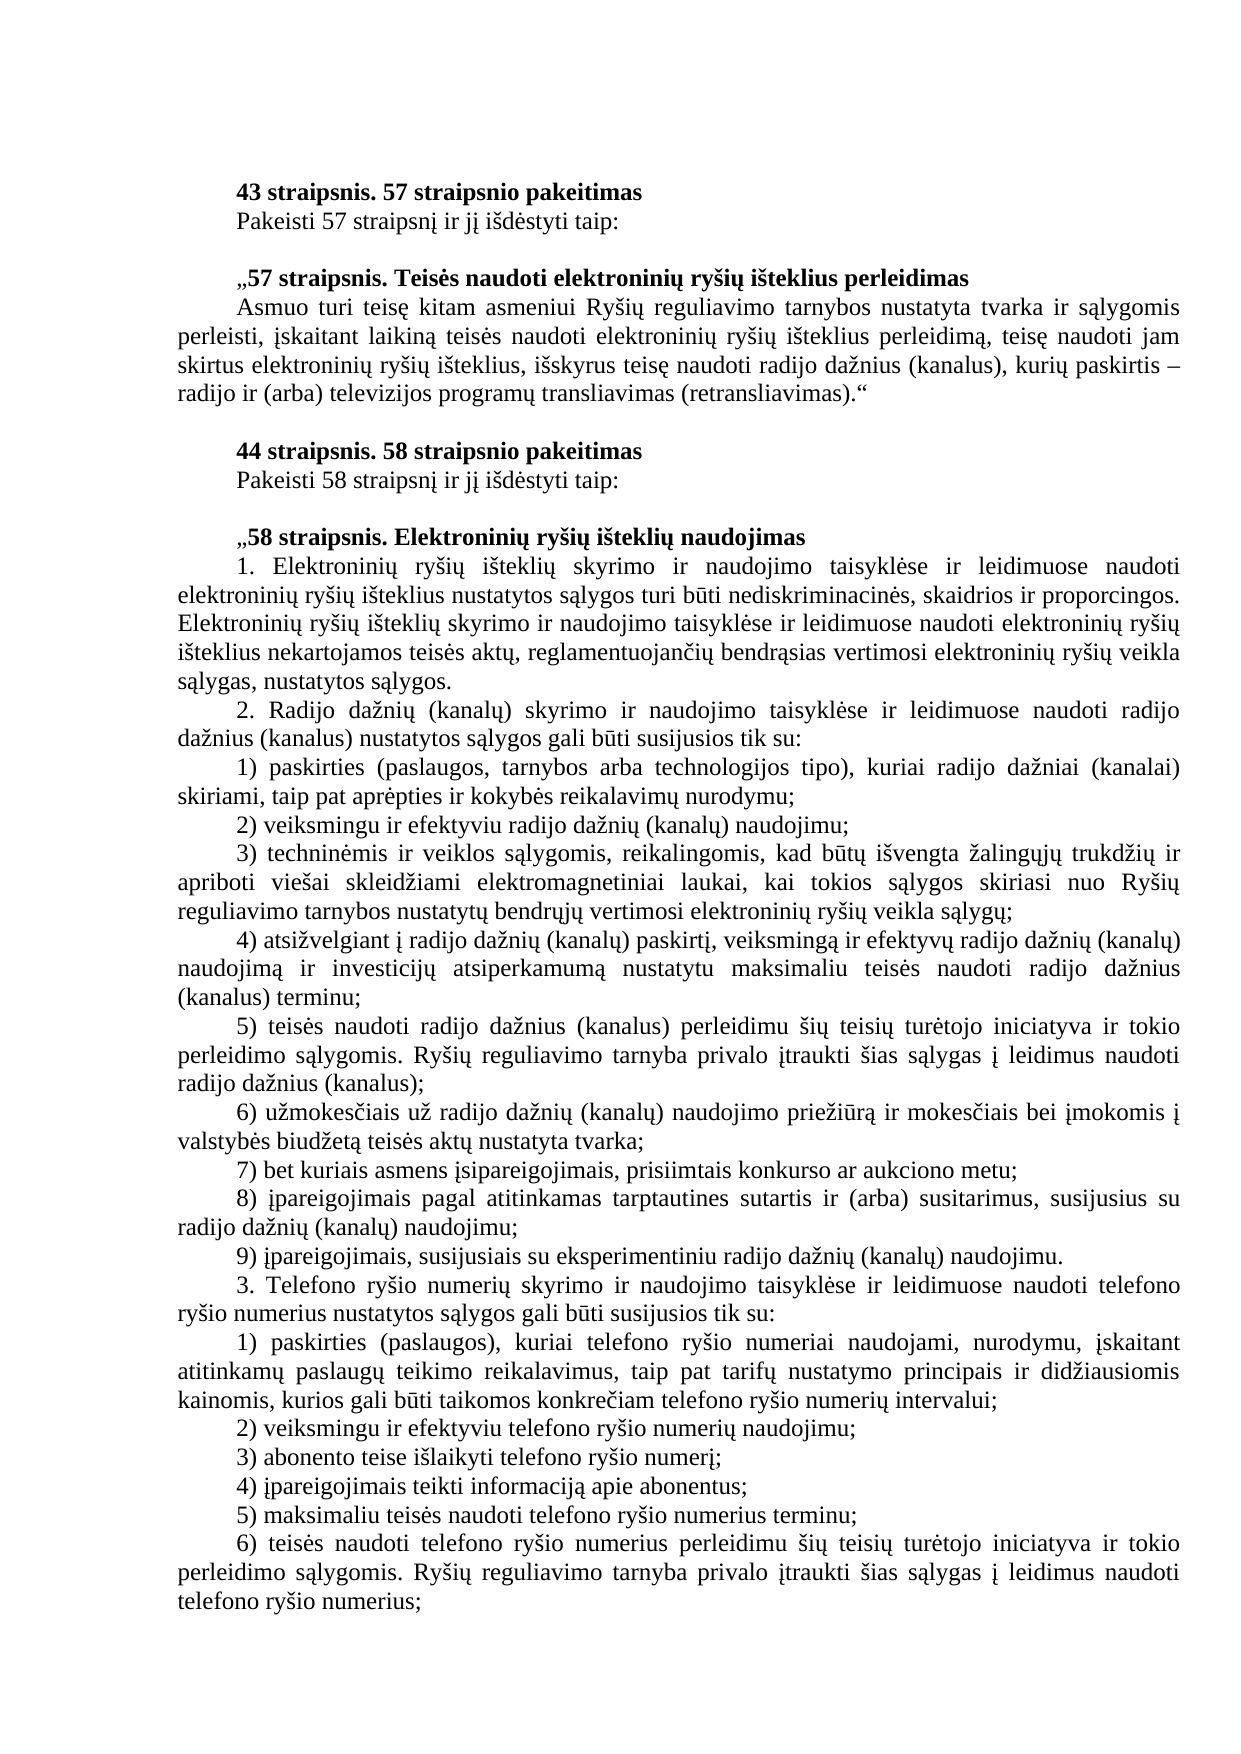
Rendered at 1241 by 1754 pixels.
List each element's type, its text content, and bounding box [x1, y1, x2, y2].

text 4) atsižvelgiant į radijo dažnių (kanalų) paskirtį, veiksmingą ir efektyvų radijo dažnių (kanalų) naudojimą ir investicijų atsiperkamumą nustatytu maksimaliu teisės naudoti radijo dažnius (kanalus) terminu; [177, 925, 1181, 1011]
text „58 straipsnis. Elektroninių ryšių išteklių naudojimas [177, 522, 1181, 551]
text Asmuo turi teisę kitam asmeniui Ryšių reguliavimo tarnybos nustatyta tvarka ir sąlygomis perleisti, įskaitant laikiną teisės naudoti elektroninių ryšių išteklius perleidimą, teisę naudoti jam skirtus elektroninių ryšių išteklius, išskyrus teisę naudoti radijo dažnius (kanalus), kurių paskirtis – radijo ir (arba) televizijos programų transliavimas (retransliavimas).“ [177, 292, 1181, 407]
text 7) bet kuriais asmens įsipareigojimais, prisiimtais konkurso ar aukciono metu; [177, 1155, 1181, 1183]
text 4) įpareigojimais teikti informaciją apie abonentus; [177, 1471, 1181, 1500]
text 43 straipsnis. 57 straipsnio pakeitimas [177, 177, 1181, 206]
text „57 straipsnis. Teisės naudoti elektroninių ryšių išteklius perleidimas [177, 263, 1181, 292]
text 3) abonento teise išlaikyti telefono ryšio numerį; [177, 1442, 1181, 1471]
text 3. Telefono ryšio numerių skyrimo ir naudojimo taisyklėse ir leidimuose naudoti telefono ryšio numerius nustatytos sąlygos gali būti susijusios tik su: [177, 1270, 1181, 1327]
text 5) teisės naudoti radijo dažnius (kanalus) perleidimu šių teisių turėtojo iniciatyva ir tokio perleidimo sąlygomis. Ryšių reguliavimo tarnyba privalo įtraukti šias sąlygas į leidimus naudoti radijo dažnius (kanalus); [177, 1011, 1181, 1097]
text 44 straipsnis. 58 straipsnio pakeitimas [177, 436, 1181, 465]
text 3) techninėmis ir veiklos sąlygomis, reikalingomis, kad būtų išvengta žalingųjų trukdžių ir apriboti viešai skleidžiami elektromagnetiniai laukai, kai tokios sąlygos skiriasi nuo Ryšių reguliavimo tarnybos nustatytų bendrųjų vertimosi elektroninių ryšių veikla sąlygų; [177, 838, 1181, 925]
text 6) teisės naudoti telefono ryšio numerius perleidimu šių teisių turėtojo iniciatyva ir tokio perleidimo sąlygomis. Ryšių reguliavimo tarnyba privalo įtraukti šias sąlygas į leidimus naudoti telefono ryšio numerius; [177, 1528, 1181, 1615]
text 8) įpareigojimais pagal atitinkamas tarptautines sutartis ir (arba) susitarimus, susijusius su radijo dažnių (kanalų) naudojimu; [177, 1183, 1181, 1241]
text 9) įpareigojimais, susijusiais su eksperimentiniu radijo dažnių (kanalų) naudojimu. [177, 1241, 1181, 1270]
text 1. Elektroninių ryšių išteklių skyrimo ir naudojimo taisyklėse ir leidimuose naudoti elektroninių ryšių išteklius nustatytos sąlygos turi būti nediskriminacinės, skaidrios ir proporcingos. Elektroninių ryšių išteklių skyrimo ir naudojimo taisyklėse ir leidimuose naudoti elektroninių ryšių išteklius nekartojamos teisės aktų, reglamentuojančių bendrąsias vertimosi elektroninių ryšių veikla sąlygas, nustatytos sąlygos. [177, 551, 1181, 695]
text 2) veiksmingu ir efektyviu telefono ryšio numerių naudojimu; [177, 1413, 1181, 1442]
text 2) veiksmingu ir efektyviu radijo dažnių (kanalų) naudojimu; [177, 810, 1181, 838]
text 6) užmokesčiais už radijo dažnių (kanalų) naudojimo priežiūrą ir mokesčiais bei įmokomis į valstybės biudžetą teisės aktų nustatyta tvarka; [177, 1097, 1181, 1155]
text 1) paskirties (paslaugos), kuriai telefono ryšio numeriai naudojami, nurodymu, įskaitant atitinkamų paslaugų teikimo reikalavimus, taip pat tarifų nustatymo principais ir didžiausiomis kainomis, kurios gali būti taikomos konkrečiam telefono ryšio numerių intervalui; [177, 1327, 1181, 1413]
text 1) paskirties (paslaugos, tarnybos arba technologijos tipo), kuriai radijo dažniai (kanalai) skiriami, taip pat aprėpties ir kokybės reikalavimų nurodymu; [177, 752, 1181, 810]
text Pakeisti 58 straipsnį ir jį išdėstyti taip: [177, 465, 1181, 493]
text Pakeisti 57 straipsnį ir jį išdėstyti taip: [177, 206, 1181, 235]
text 5) maksimaliu teisės naudoti telefono ryšio numerius terminu; [177, 1500, 1181, 1528]
text 2. Radijo dažnių (kanalų) skyrimo ir naudojimo taisyklėse ir leidimuose naudoti radijo dažnius (kanalus) nustatytos sąlygos gali būti susijusios tik su: [177, 695, 1181, 752]
